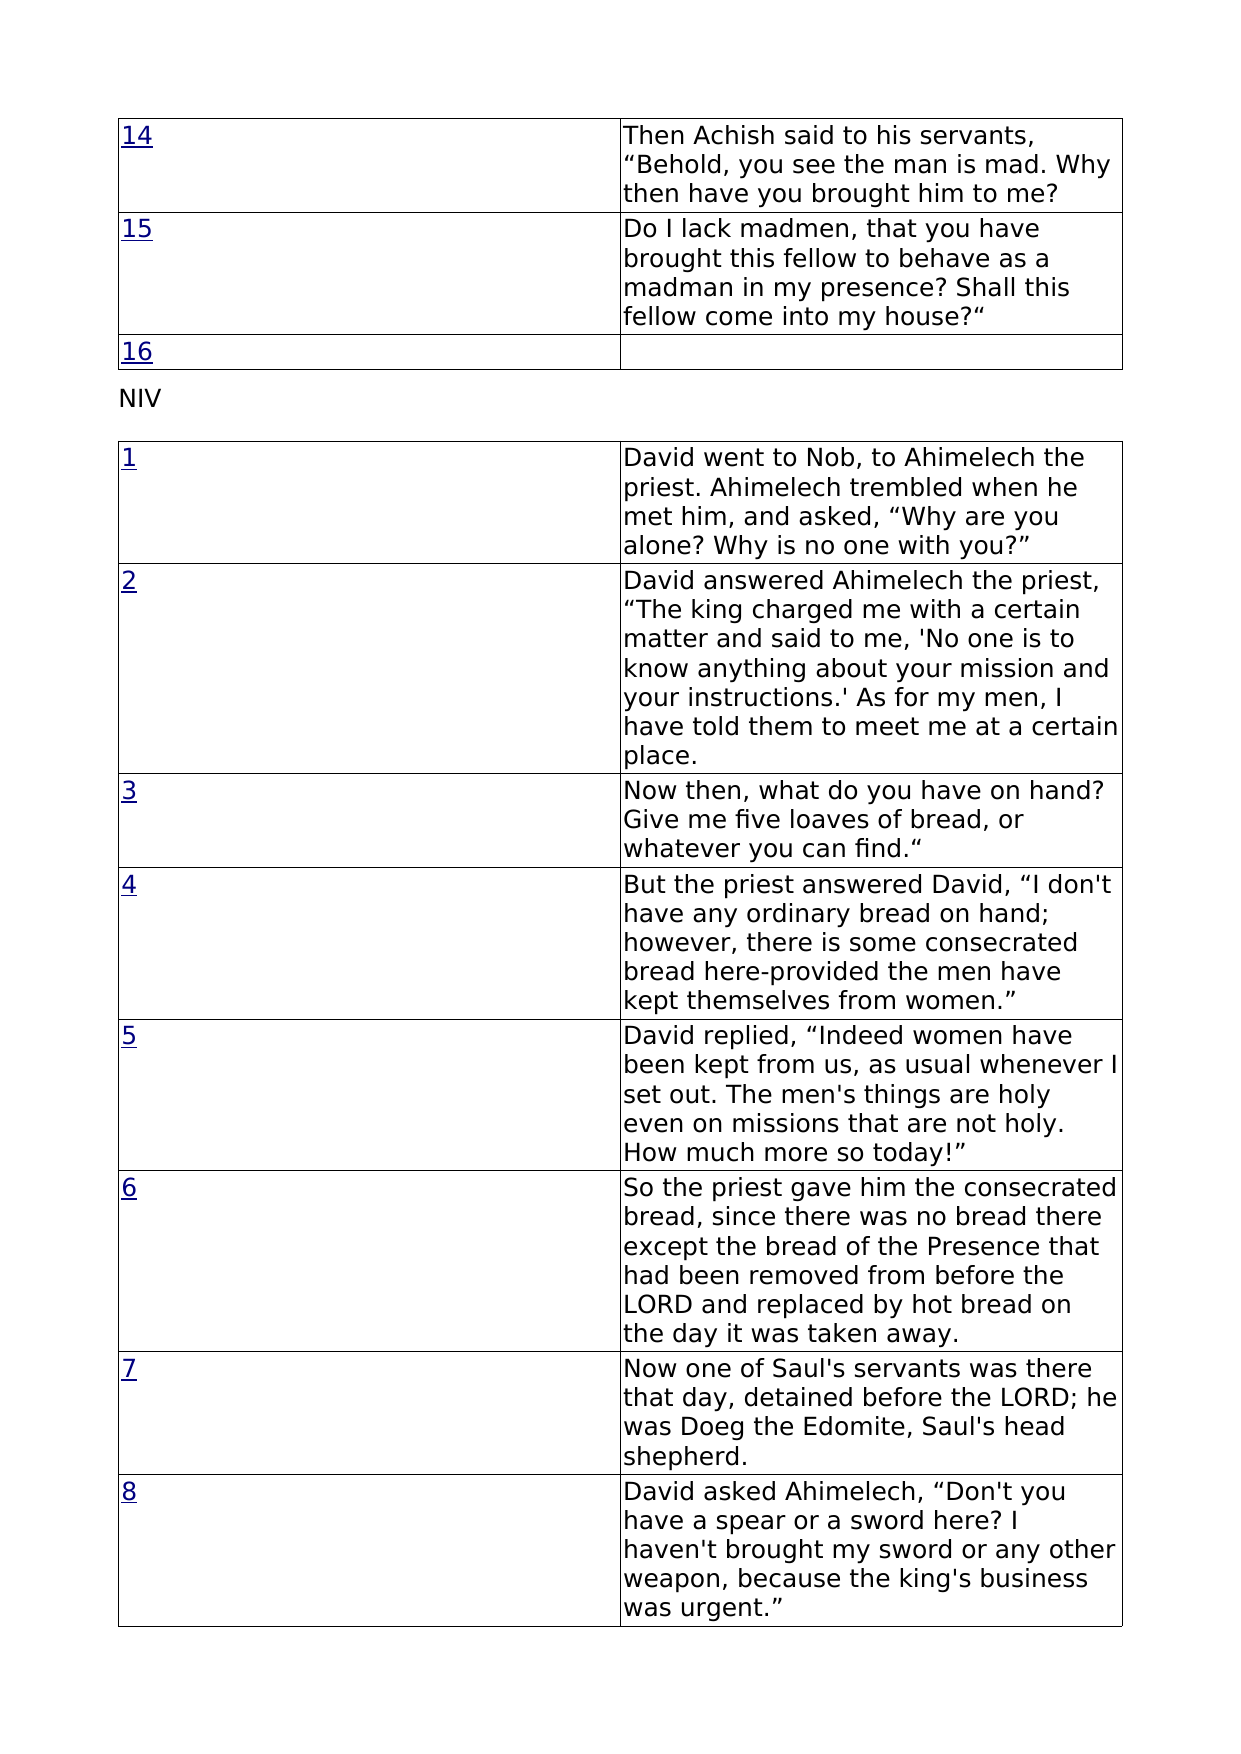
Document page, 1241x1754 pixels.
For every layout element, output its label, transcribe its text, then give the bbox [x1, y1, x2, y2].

table_cell 6 [119, 1171, 620, 1351]
table_cell David answered Ahimelech the priest, “The king charged me with a certain matter and said to me, 'No one is to know anything about your mission and your instructions.' As for my men, I have told them to meet me at a certain place. [621, 564, 1122, 773]
table_cell Now one of Saul's servants was there that day, detained before the LORD; he was Doeg the Edomite, Saul's head shepherd. [621, 1352, 1122, 1474]
table_cell 4 [119, 868, 620, 1018]
table_cell 14 [119, 119, 620, 212]
table_cell 8 [119, 1475, 620, 1626]
table_cell Then Achish said to his servants, “Behold, you see the man is mad. Why then have you brought him to me? [621, 119, 1122, 212]
table_cell 2 [119, 564, 620, 773]
text NIV [118, 384, 1122, 413]
table_cell [621, 335, 1122, 369]
table_cell 16 [119, 335, 620, 369]
table_cell So the priest gave him the consecrated bread, since there was no bread there except the bread of the Presence that had been removed from before the LORD and replaced by hot bread on the day it was taken away. [621, 1171, 1122, 1351]
table_cell Now then, what do you have on hand? Give me five loaves of bread, or whatever you can find.“ [621, 774, 1122, 867]
table_cell David asked Ahimelech, “Don't you have a spear or a sword here? I haven't brought my sword or any other weapon, because the king's business was urgent.” [621, 1475, 1122, 1626]
table_header 1 [119, 442, 620, 563]
table_header David went to Nob, to Ahimelech the priest. Ahimelech trembled when he met him, and asked, “Why are you alone? Why is no one with you?” [621, 442, 1122, 563]
table_cell 5 [119, 1020, 620, 1170]
table_cell But the priest answered David, “I don't have any ordinary bread on hand; however, there is some consecrated bread here-provided the men have kept themselves from women.” [621, 868, 1122, 1018]
table_cell 3 [119, 774, 620, 867]
table_cell 7 [119, 1352, 620, 1474]
table_cell Do I lack madmen, that you have brought this fellow to behave as a madman in my presence? Shall this fellow come into my house?“ [621, 213, 1122, 334]
table_cell 15 [119, 213, 620, 334]
table_cell David replied, “Indeed women have been kept from us, as usual whenever I set out. The men's things are holy even on missions that are not holy. How much more so today!” [621, 1020, 1122, 1170]
